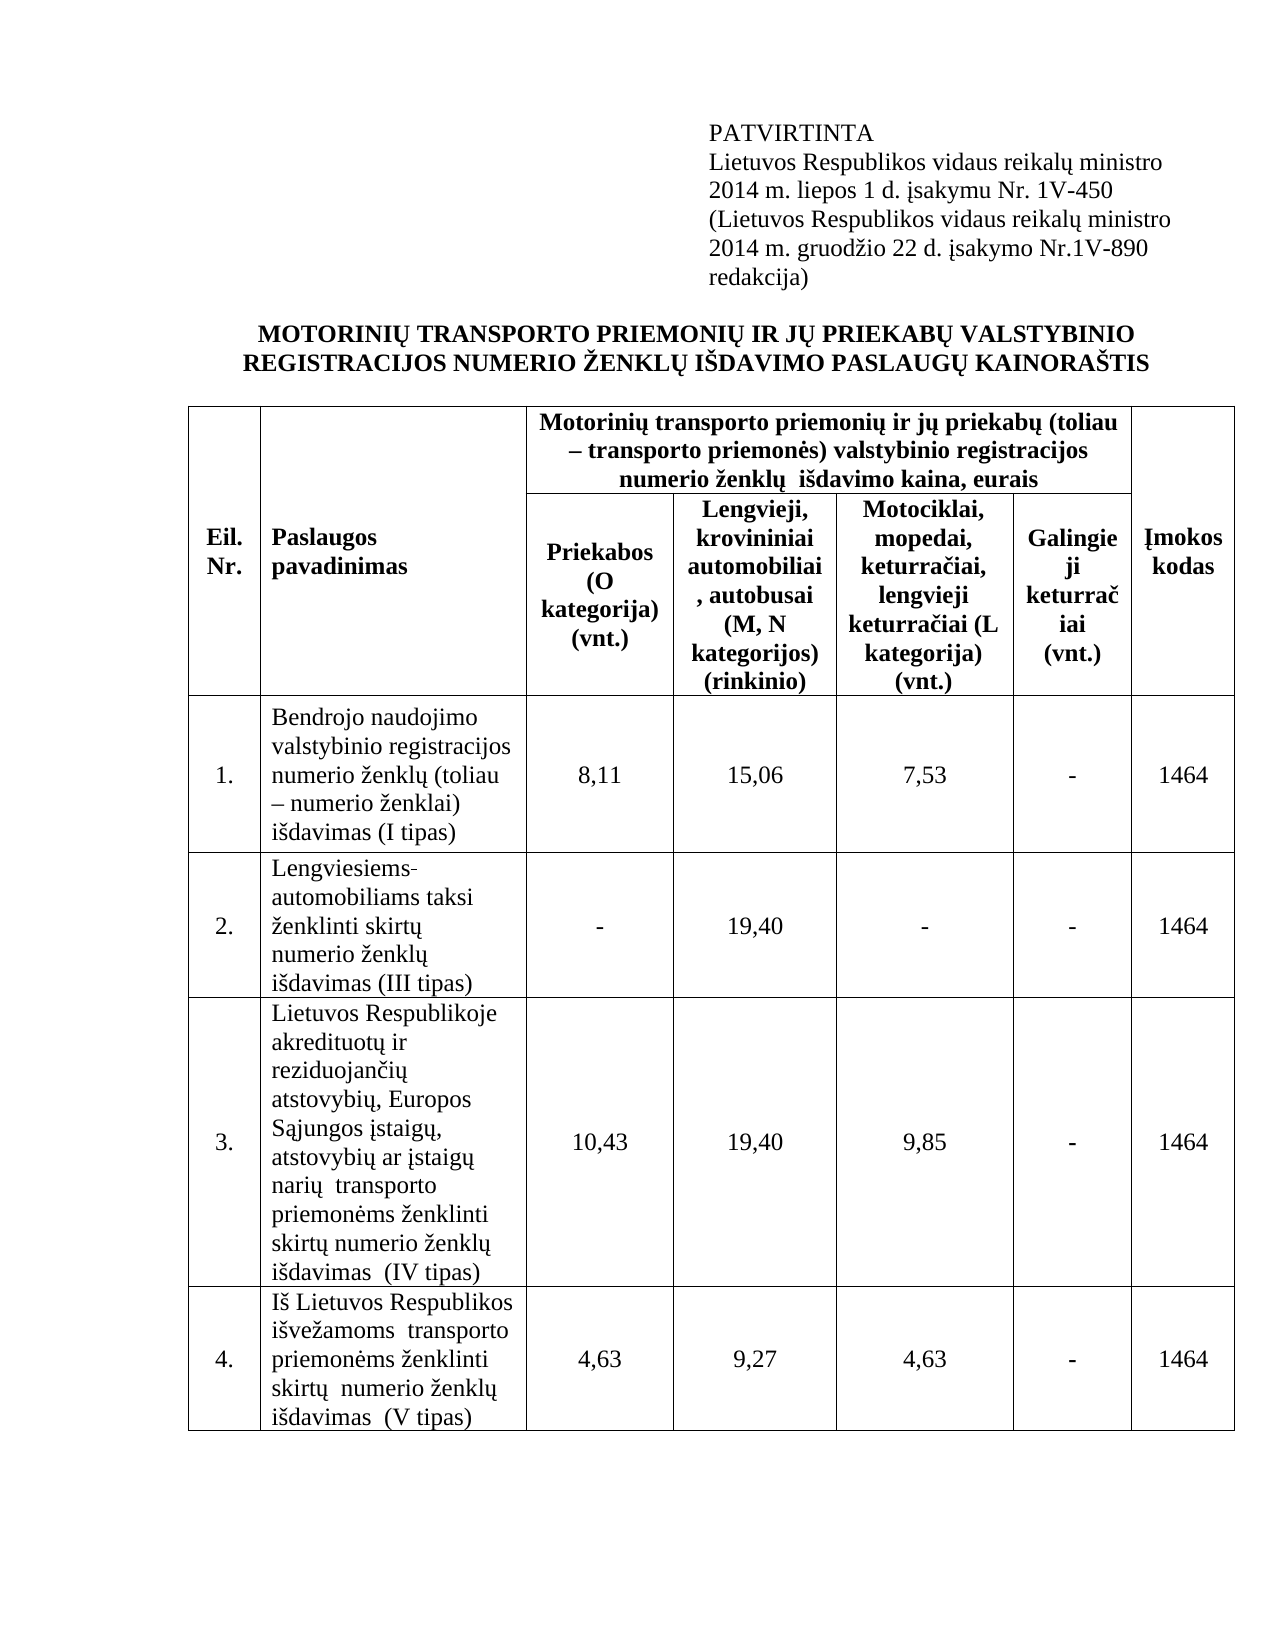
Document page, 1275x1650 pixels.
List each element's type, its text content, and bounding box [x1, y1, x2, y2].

table_cell 1464 [1132, 1287, 1234, 1430]
table_cell Iš Lietuvos Respublikos išvežamoms transporto priemonėms ženklinti skirtų numerio ženklų išdavimas (V tipas) [261, 1287, 526, 1430]
text MOTORINIŲ TRANSPORTO PRIEMONIŲ IR JŲ PRIEKABŲ VALSTYBINIO REGISTRACIJOS NUMERIO ŽENKLŲ IŠDAVIMO PASLAUGŲ KAINORAŠTIS [177, 319, 1216, 377]
table_cell - [527, 853, 673, 997]
table_cell Galingieji keturračiai (vnt.) [1014, 494, 1131, 695]
table_cell - [1014, 1287, 1131, 1430]
text 2014 m. liepos 1 d. įsakymu Nr. 1V-450 [709, 176, 1216, 204]
table_cell Lengvieji, krovininiai automobiliai, autobusai (M, N kategorijos) (rinkinio) [674, 494, 836, 695]
table_cell 1464 [1132, 696, 1234, 852]
text 2014 m. gruodžio 22 d. įsakymo Nr.1V-890 [709, 233, 1216, 262]
text (Lietuvos Respublikos vidaus reikalų ministro [709, 204, 1216, 233]
table_cell 7,53 [837, 696, 1013, 852]
table_header Įmokos kodas [1132, 407, 1234, 695]
text redakcija) [709, 262, 1216, 291]
table_cell 2. [189, 853, 260, 997]
table_cell 1464 [1132, 998, 1234, 1286]
text Lietuvos Respublikos vidaus reikalų ministro [709, 147, 1216, 176]
table_header Motorinių transporto priemonių ir jų priekabų (toliau – transporto priemonės) valstybinio registracijos numerio ženklų išdavimo kaina, eurais [527, 407, 1131, 493]
table_cell - [1014, 853, 1131, 997]
text PATVIRTINTA [709, 118, 1216, 147]
table_cell 4,63 [837, 1287, 1013, 1430]
table_cell Priekabos (O kategorija) (vnt.) [527, 494, 673, 695]
table_cell 8,11 [527, 696, 673, 852]
table_cell - [1014, 998, 1131, 1286]
table_cell 4. [189, 1287, 260, 1430]
table_cell Bendrojo naudojimo valstybinio registracijos numerio ženklų (toliau – numerio ženklai) išdavimas (I tipas) [261, 696, 526, 852]
table_cell Motociklai, mopedai, keturračiai, lengvieji keturračiai (L kategorija) (vnt.) [837, 494, 1013, 695]
table_cell 9,27 [674, 1287, 836, 1430]
table_cell 19,40 [674, 853, 836, 997]
table_cell - [1014, 696, 1131, 852]
table_cell 1. [189, 696, 260, 852]
table_cell 15,06 [674, 696, 836, 852]
table_cell 9,85 [837, 998, 1013, 1286]
table_cell 4,63 [527, 1287, 673, 1430]
table_cell - [837, 853, 1013, 997]
table_cell 3. [189, 998, 260, 1286]
table_header Paslaugos pavadinimas [261, 407, 526, 695]
table_cell Lietuvos Respublikoje akredituotų ir reziduojančių atstovybių, Europos Sąjungos įstaigų, atstovybių ar įstaigų narių transporto priemonėms ženklinti skirtų numerio ženklų išdavimas (IV tipas) [261, 998, 526, 1286]
table_cell 19,40 [674, 998, 836, 1286]
table_cell Lengviesiems automobiliams taksi ženklinti skirtų numerio ženklų išdavimas (III tipas) [261, 853, 526, 997]
table_header Eil. Nr. [189, 407, 260, 695]
table_cell 10,43 [527, 998, 673, 1286]
table_cell 1464 [1132, 853, 1234, 997]
